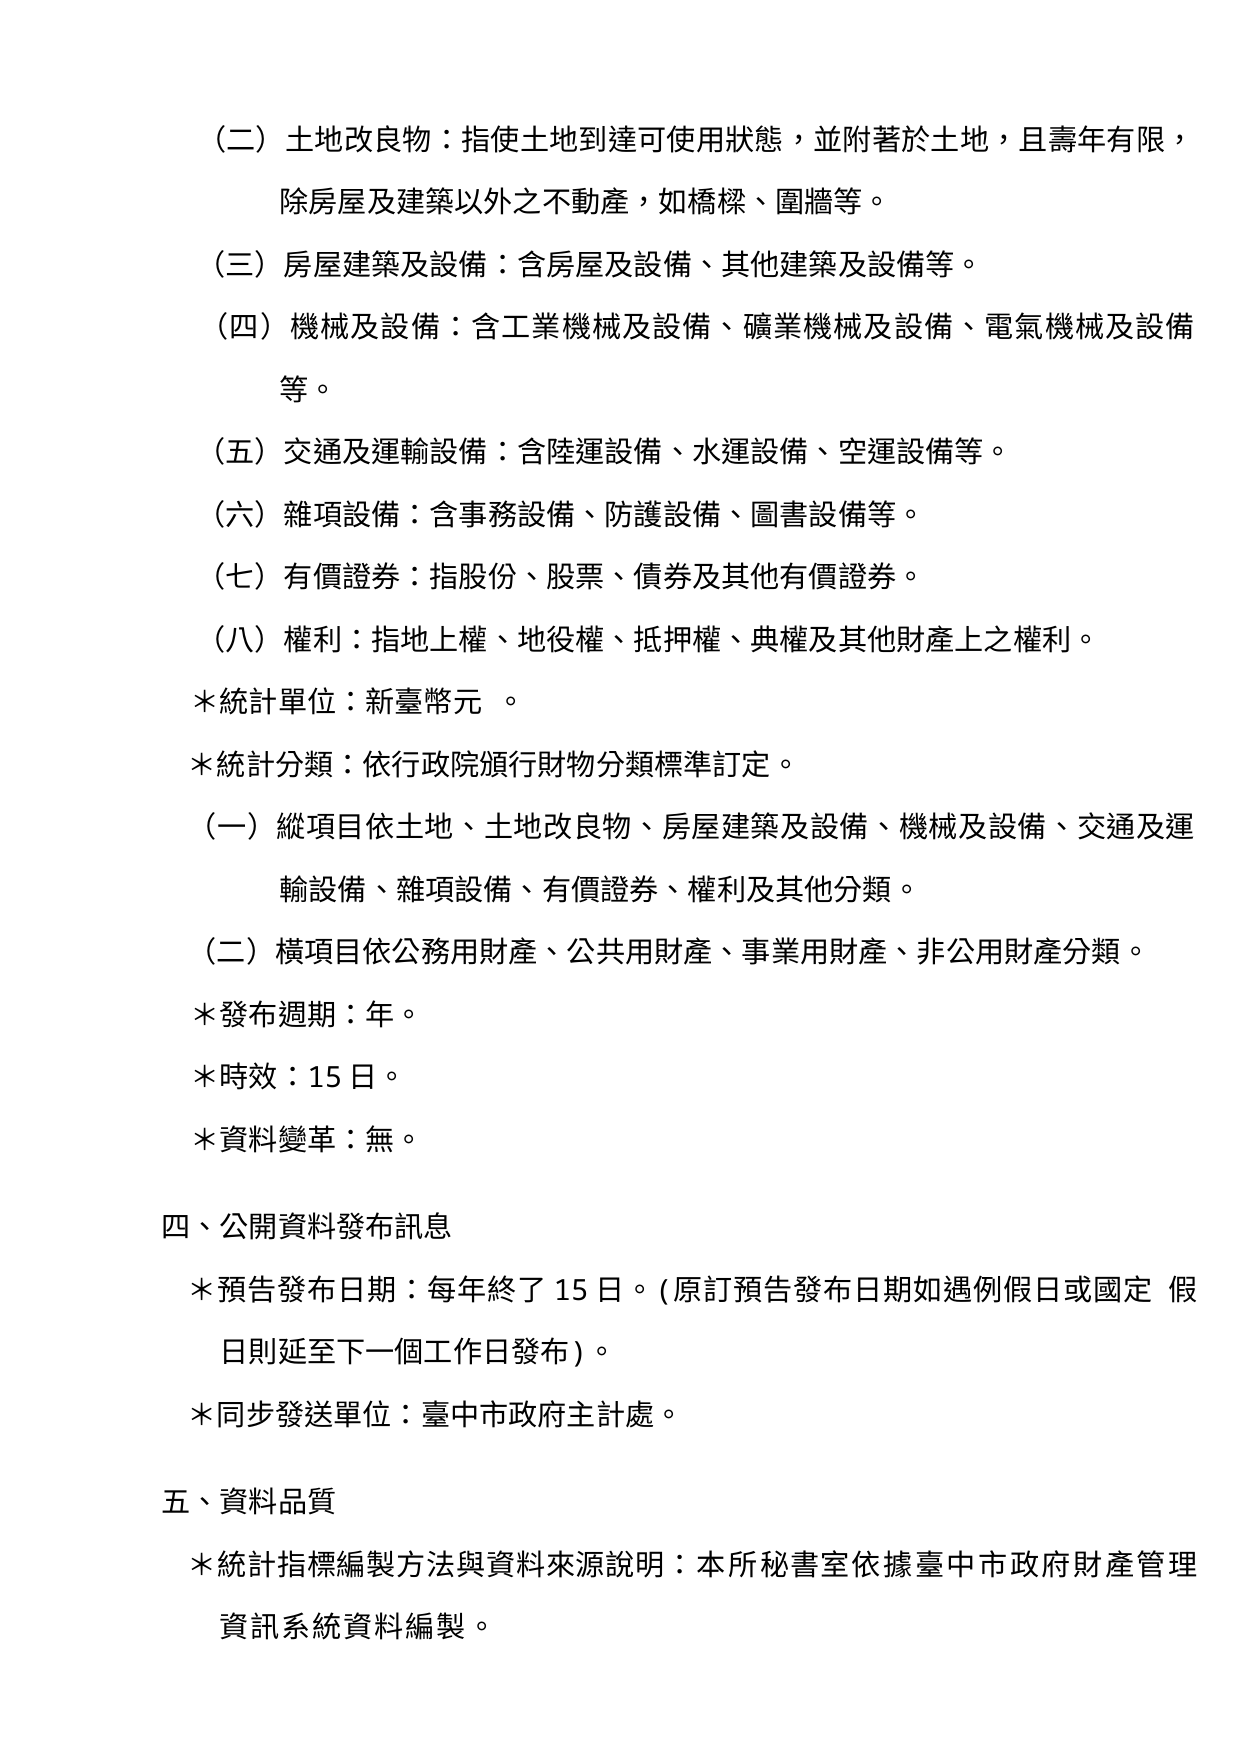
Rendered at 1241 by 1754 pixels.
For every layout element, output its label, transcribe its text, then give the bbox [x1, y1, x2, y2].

table_header （二）土地改良物：指使土地到達可使用狀態，並附著於土地，且壽年有限，除房屋及建築以外之不動產，如橋樑、圍牆等。 （三）房屋建築及設備：含房屋及設備、其他建築及設備等。 （四）機械及設備：含工業機械及設備、礦業機械及設備、電氣機械及設備等。 （五）交通及運輸設備：含陸運設備、水運設備、空運設備等。 （六）雜項設備：含事務設備、防護設備、圖書設備等。 （七）有價證券：指股份、股票、債券及其他有價證券。 （八）權利：指地上權、地役權、抵押權、典權及其他財產上之權利。 ＊統計單位：新臺幣元 。 ＊統計分類：依行政院頒行財物分類標準訂定。 （一）縱項目依土地、土地改良物、房屋建築及設備、機械及設備、交通及運輸設備、雜項設備、有價證券、權利及其他分類。 （二）橫項目依公務用財產、公共用財產、事業用財產、非公用財產分類。 ＊發布週期：年。 ＊時效：15日。 ＊資料變革：無。 四、公開資料發布訊息 ＊預告發布日期：每年終了15日。(原訂預告發布日期如遇例假日或國定 假日則延至下一個工作日發布)。 ＊同步發送單位：臺中市政府主計處。 五、資料品質 ＊統計指標編製方法與資料來源說明：本所秘書室依據臺中市政府財產管理資訊系統資料編製。 [150, 96, 1209, 1646]
